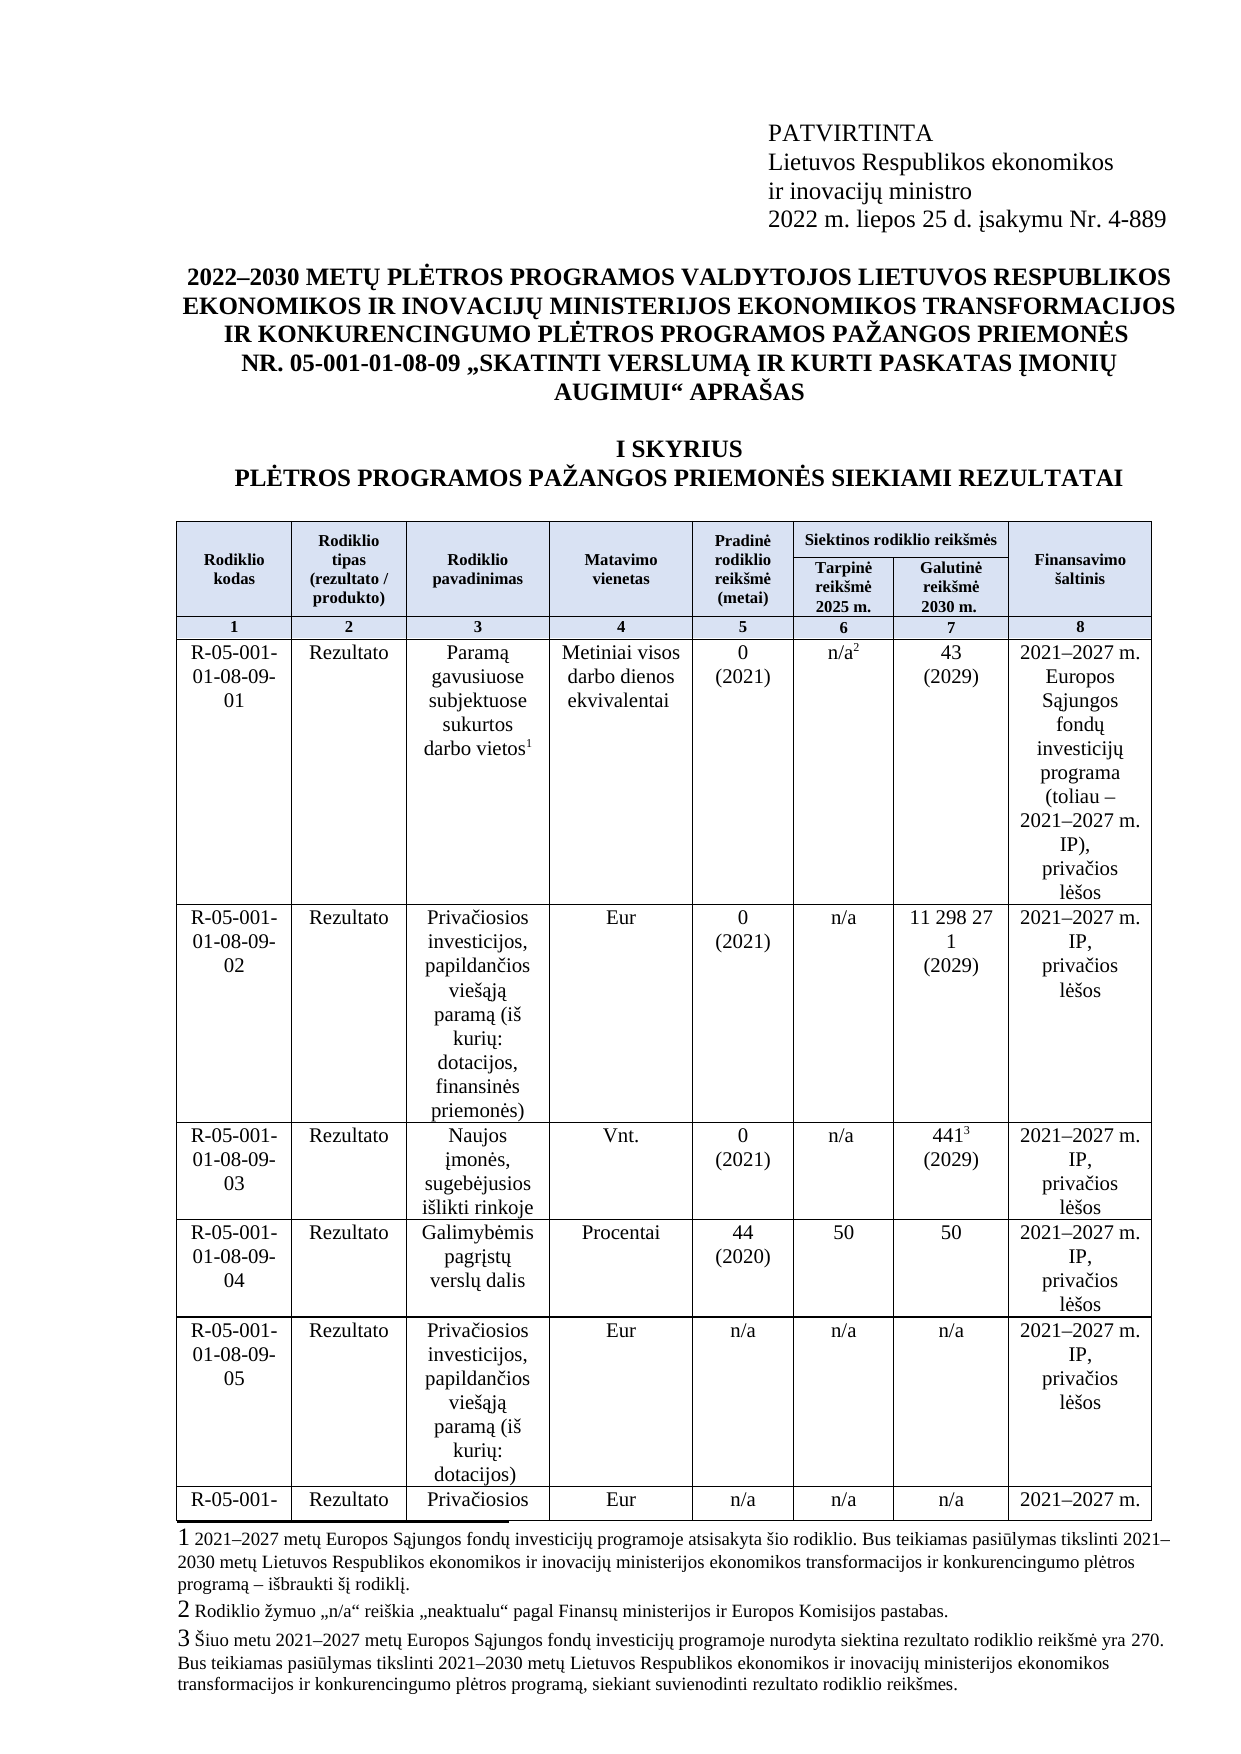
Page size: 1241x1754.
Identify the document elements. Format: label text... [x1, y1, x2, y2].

table_cell 2021–2027 m. IP, privačios lėšos [1009, 1318, 1151, 1486]
table_cell Rezultato [292, 1123, 406, 1219]
table_cell 3 [407, 617, 549, 638]
table_cell 0 (2021) [693, 640, 793, 904]
table_cell Galutinė reikšmė 2030 m. [894, 558, 1008, 616]
table_cell n/a [794, 1123, 893, 1219]
table_header Finansavimo šaltinis [1009, 522, 1151, 616]
table_cell Eur [550, 1487, 692, 1520]
table_cell Paramą gavusiuose subjektuose sukurtos darbo vietos [407, 640, 549, 904]
table_cell 8 [1009, 617, 1151, 638]
table_cell 50 [794, 1220, 893, 1316]
table_header [1152, 521, 1181, 557]
table_cell 4 [550, 617, 692, 638]
table_header Rodiklio tipas (rezultato / produkto) [292, 522, 406, 616]
table_cell Naujos įmonės, sugebėjusios išlikti rinkoje [407, 1123, 549, 1219]
text PATVIRTINTA [768, 118, 1181, 147]
table_cell R-05-001-01-08-09-01 [177, 640, 291, 904]
table_header Pradinė rodiklio reikšmė (metai) [693, 522, 793, 616]
table_cell n/a [894, 1318, 1008, 1486]
table_cell R-05-001-01-08-09-03 [177, 1123, 291, 1219]
table_cell 50 [894, 1220, 1008, 1316]
table_cell n/a [794, 1318, 893, 1486]
table_header Rodiklio kodas [177, 522, 291, 616]
table_cell Vnt. [550, 1123, 692, 1219]
table_cell Privačiosios [407, 1487, 549, 1520]
table_cell [1152, 1122, 1181, 1219]
table_cell R-05-001-01-08-09-02 [177, 905, 291, 1122]
table_cell 44 (2020) [693, 1220, 793, 1316]
table_header Rodiklio pavadinimas [407, 522, 549, 616]
table_cell [1152, 616, 1181, 638]
table_cell 6 [794, 617, 893, 638]
table_cell n/a [794, 1487, 893, 1520]
table_cell 1 [177, 617, 291, 638]
table_cell [1152, 639, 1181, 904]
text 2022 m. liepos 25 d. įsakymu Nr. 4-889 [768, 204, 1181, 233]
table_cell Galimybėmis pagrįstų verslų dalis [407, 1220, 549, 1316]
table_cell Metiniai visos darbo dienos ekvivalentai [550, 640, 692, 904]
table_cell 2021–2027 m. Europos Sąjungos fondų investicijų programa (toliau – 2021–2027 m. IP), privačios lėšos [1009, 640, 1151, 904]
table_cell 11 298 271 (2029) [894, 905, 1008, 1122]
table_cell 2 [292, 617, 406, 638]
table_cell R-05-001-01-08-09-04 [177, 1220, 291, 1316]
table_cell [1152, 557, 1181, 616]
table_cell 2021–2027 m. IP, privačios lėšos [1009, 1220, 1151, 1316]
table_cell n/a [794, 905, 893, 1122]
table_cell 441 (2029) [894, 1123, 1008, 1219]
table_cell Eur [550, 905, 692, 1122]
table_cell Rezultato [292, 1487, 406, 1520]
table_cell Privačiosios investicijos, papildančios viešąją paramą (iš kurių: dotacijos, finansinės priemonės) [407, 905, 549, 1122]
text NR. 05-001-01-08-09 „SKATINTI VERSLUMĄ IR KURTI PASKATAS ĮMONIŲ AUGIMUI“ APRAŠAS [177, 348, 1181, 406]
text Lietuvos Respublikos ekonomikos [768, 147, 1181, 176]
text 2022–2030 METŲ PLĖTROS PROGRAMOS VALDYTOJOS LIETUVOS RESPUBLIKOS EKONOMIKOS IR INOVACIJŲ MINISTERIJOS EKONOMIKOS TRANSFORMACIJOS IR KONKURENCINGUMO PLĖTROS PROGRAMOS PAŽANGOS PRIEMONĖS [177, 262, 1181, 348]
table_cell 7 [894, 617, 1008, 638]
table_cell [1152, 904, 1181, 1122]
table_cell 0 (2021) [693, 905, 793, 1122]
table_cell Rezultato [292, 905, 406, 1122]
table_cell n/a [693, 1487, 793, 1520]
table_cell n/a [693, 1318, 793, 1486]
table_cell 0 (2021) [693, 1123, 793, 1219]
table_cell 2021–2027 m. IP, privačios lėšos [1009, 1123, 1151, 1219]
table_cell Tarpinė reikšmė 2025 m. [794, 558, 893, 616]
table_header Matavimo vienetas [550, 522, 692, 616]
table_cell [1152, 1316, 1181, 1486]
table_cell Privačiosios investicijos, papildančios viešąją paramą (iš kurių: dotacijos) [407, 1318, 549, 1486]
table_cell 5 [693, 617, 793, 638]
table_cell 43 (2029) [894, 640, 1008, 904]
table_cell Rezultato [292, 1318, 406, 1486]
text PLĖTROS PROGRAMOS PAŽANGOS PRIEMONĖS SIEKIAMI REZULTATAI [177, 463, 1181, 492]
table_cell n/a [794, 640, 893, 904]
table_cell R-05-001-01-08-09-05 [177, 1318, 291, 1486]
table_cell Procentai [550, 1220, 692, 1316]
table_cell 2021–2027 m. [1009, 1487, 1151, 1520]
table_cell Rezultato [292, 1220, 406, 1316]
text I SKYRIUS [177, 434, 1181, 463]
table_cell 2021–2027 m. IP, privačios lėšos [1009, 905, 1151, 1122]
table_cell [1152, 1486, 1181, 1520]
text ir inovacijų ministro [768, 176, 1181, 204]
table_cell n/a [894, 1487, 1008, 1520]
table_cell Rezultato [292, 640, 406, 904]
table_header Siektinos rodiklio reikšmės [794, 522, 1008, 557]
table_cell R-05-001- [177, 1487, 291, 1520]
table_cell Eur [550, 1318, 692, 1486]
table_cell [1152, 1219, 1181, 1316]
